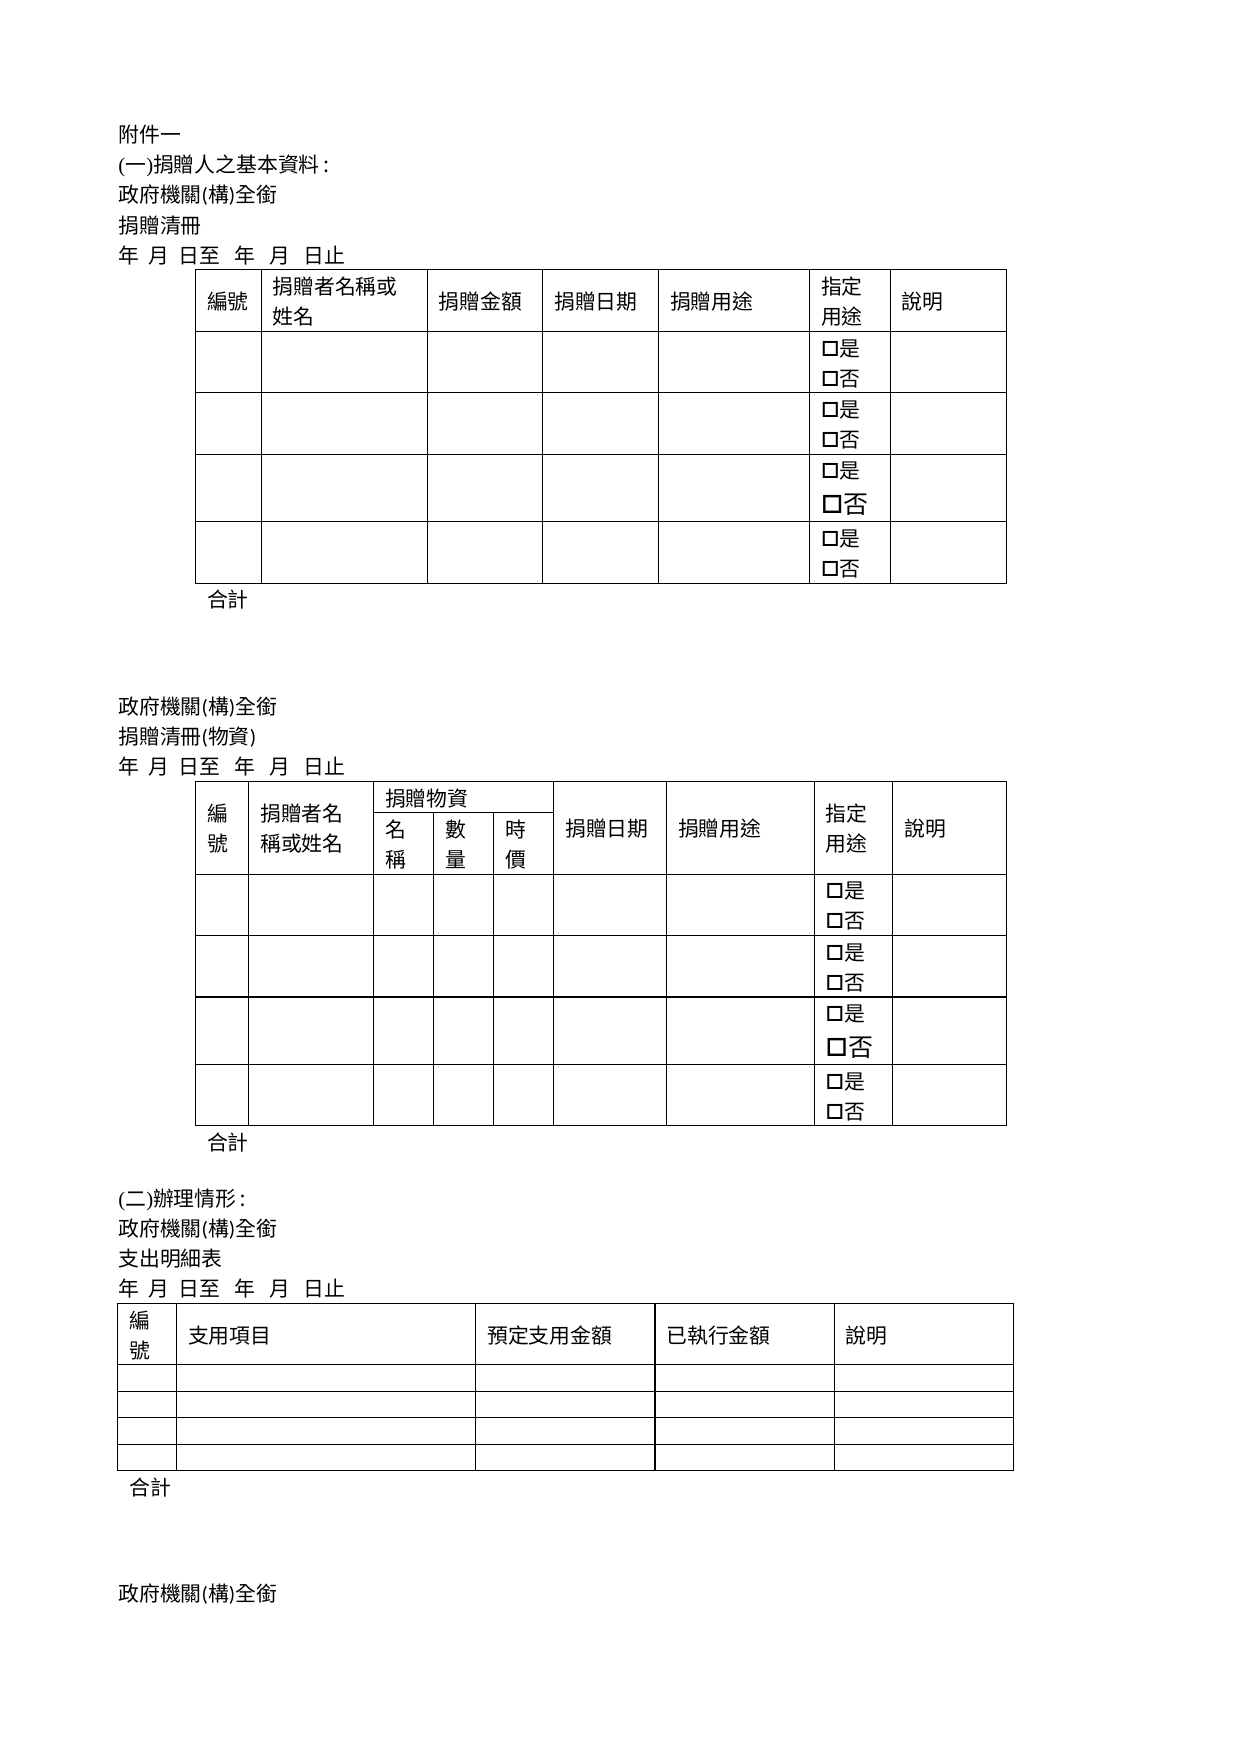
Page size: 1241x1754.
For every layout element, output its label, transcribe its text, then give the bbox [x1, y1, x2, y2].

table_cell [494, 998, 553, 1064]
table_header 捐贈用途 [667, 782, 814, 873]
table_cell 是 否 [810, 332, 890, 392]
table_cell [893, 1126, 1006, 1157]
table_cell [543, 455, 658, 521]
table_cell [656, 1392, 834, 1417]
text 政府機關(構)全銜 [118, 690, 1122, 720]
table_cell [891, 455, 1006, 521]
table_cell [434, 936, 493, 996]
table_cell [374, 875, 433, 935]
table_cell [177, 1392, 475, 1417]
table_header 說明 [891, 270, 1006, 331]
table_cell [890, 584, 1006, 614]
table_cell [177, 1365, 475, 1391]
table_cell 合計 [196, 1126, 373, 1157]
table_header 捐贈物資 [374, 782, 553, 812]
table_cell [656, 1418, 834, 1444]
table_cell [476, 1418, 654, 1444]
table_cell [196, 936, 248, 996]
text 附件一 [118, 118, 1122, 148]
text 政府機關(構)全銜 [118, 179, 1122, 209]
table_cell [543, 332, 658, 392]
table_cell [476, 1445, 654, 1470]
table_cell [118, 1365, 176, 1391]
table_cell [196, 332, 261, 392]
table_cell [834, 1471, 1013, 1501]
table_cell [543, 584, 658, 614]
table_cell [476, 1365, 654, 1391]
table_header 捐贈者名稱或姓名 [249, 782, 373, 873]
table_cell [659, 332, 809, 392]
table_cell 是 否 [810, 393, 890, 454]
table_header 指定用途 [815, 782, 892, 873]
table_cell [893, 936, 1006, 996]
table_header 已執行金額 [656, 1304, 834, 1364]
table_cell [893, 998, 1006, 1064]
text 年 月 日至 年 月 日止 [118, 1273, 1122, 1303]
table_cell [196, 393, 261, 454]
table_cell [434, 1065, 493, 1125]
table_cell [428, 393, 542, 454]
table_header 捐贈用途 [659, 270, 809, 331]
table_cell [118, 1392, 176, 1417]
table_cell [667, 1065, 814, 1125]
table_cell [667, 998, 814, 1064]
table_header 說明 [893, 782, 1006, 873]
table_cell [655, 1471, 834, 1501]
table_header 編號 [118, 1304, 176, 1364]
table_cell [659, 584, 809, 614]
table_cell [428, 455, 542, 521]
text 政府機關(構)全銜 [118, 1578, 1122, 1608]
table_cell [262, 332, 427, 392]
table_cell [196, 875, 248, 935]
table_cell [554, 1126, 667, 1157]
table_cell [893, 1065, 1006, 1125]
table_cell [434, 875, 493, 935]
table_header 預定支用金額 [476, 1304, 654, 1364]
table_cell 合計 [196, 584, 427, 614]
table_cell 名稱 [374, 813, 433, 873]
table_cell [374, 1065, 433, 1125]
table_cell [262, 393, 427, 454]
table_cell 合計 [118, 1471, 476, 1501]
table_cell [374, 1126, 433, 1157]
table_cell [262, 522, 427, 583]
table_header 編號 [196, 270, 261, 331]
table_header 捐贈者名稱或姓名 [262, 270, 427, 331]
table_cell [118, 1418, 176, 1444]
table_header 指定用途 [810, 270, 890, 331]
table_cell 是 否 [815, 998, 892, 1064]
table_cell [177, 1418, 475, 1444]
table_cell [262, 455, 427, 521]
table_cell [249, 998, 373, 1064]
table_cell [893, 875, 1006, 935]
table_cell [543, 522, 658, 583]
table_cell [659, 522, 809, 583]
table_cell [554, 875, 666, 935]
table_cell [494, 1065, 553, 1125]
table_cell [543, 393, 658, 454]
table_cell [554, 1065, 666, 1125]
table_cell 是 否 [810, 522, 890, 583]
table_cell [835, 1392, 1013, 1417]
table_cell [659, 455, 809, 521]
table_cell [177, 1445, 475, 1470]
text (二)辦理情形: [118, 1182, 1122, 1212]
text 捐贈清冊 [118, 209, 1122, 239]
table_cell [374, 998, 433, 1064]
table_cell [428, 522, 542, 583]
table_cell [667, 936, 814, 996]
table_cell [249, 936, 373, 996]
table_cell [494, 875, 553, 935]
table_cell [835, 1365, 1013, 1391]
table_header 捐贈金額 [428, 270, 542, 331]
table_cell [341, 1501, 565, 1527]
table_cell [667, 1126, 814, 1157]
text 年 月 日至 年 月 日止 [118, 239, 1122, 269]
table_cell [434, 1126, 493, 1157]
table_cell [249, 1065, 373, 1125]
table_cell [565, 1501, 789, 1527]
table_cell [476, 1392, 654, 1417]
table_cell [249, 875, 373, 935]
text 政府機關(構)全銜 [118, 1212, 1122, 1242]
table_cell [891, 522, 1006, 583]
table_cell [656, 1365, 834, 1391]
table_cell [814, 1126, 893, 1157]
table_cell [554, 936, 666, 996]
text (一)捐贈人之基本資料: [118, 148, 1122, 179]
table_cell 是 否 [815, 936, 892, 996]
table_cell 數量 [434, 813, 493, 873]
text 支出明細表 [118, 1242, 1122, 1273]
table_cell [656, 1445, 834, 1470]
text 年 月 日至 年 月 日止 [118, 751, 1122, 781]
table_cell [434, 998, 493, 1064]
table_cell [891, 393, 1006, 454]
table_cell [835, 1445, 1013, 1470]
table_cell [476, 1471, 655, 1501]
table_cell [554, 998, 666, 1064]
table_header 編號 [196, 782, 248, 873]
table_cell [659, 393, 809, 454]
table_cell [196, 522, 261, 583]
table_header 支用項目 [177, 1304, 475, 1364]
table_cell 是 否 [815, 1065, 892, 1125]
table_cell [374, 936, 433, 996]
table_cell [667, 875, 814, 935]
table_cell [118, 1445, 176, 1470]
table_header 說明 [835, 1304, 1013, 1364]
table_cell [891, 332, 1006, 392]
table_cell [118, 1501, 341, 1527]
table_cell [789, 1501, 1013, 1527]
table_cell [494, 936, 553, 996]
table_cell [196, 1065, 248, 1125]
table_cell [196, 455, 261, 521]
table_cell [810, 584, 890, 614]
table_cell [494, 1126, 554, 1157]
table_cell [427, 584, 543, 614]
text 捐贈清冊(物資) [118, 720, 1122, 751]
table_cell [196, 998, 248, 1064]
table_cell [428, 332, 542, 392]
table_cell 是 否 [810, 455, 890, 521]
table_header 捐贈日期 [543, 270, 658, 331]
table_cell 時價 [494, 813, 553, 873]
table_cell [835, 1418, 1013, 1444]
table_cell 是 否 [815, 875, 892, 935]
table_header 捐贈日期 [554, 782, 666, 873]
